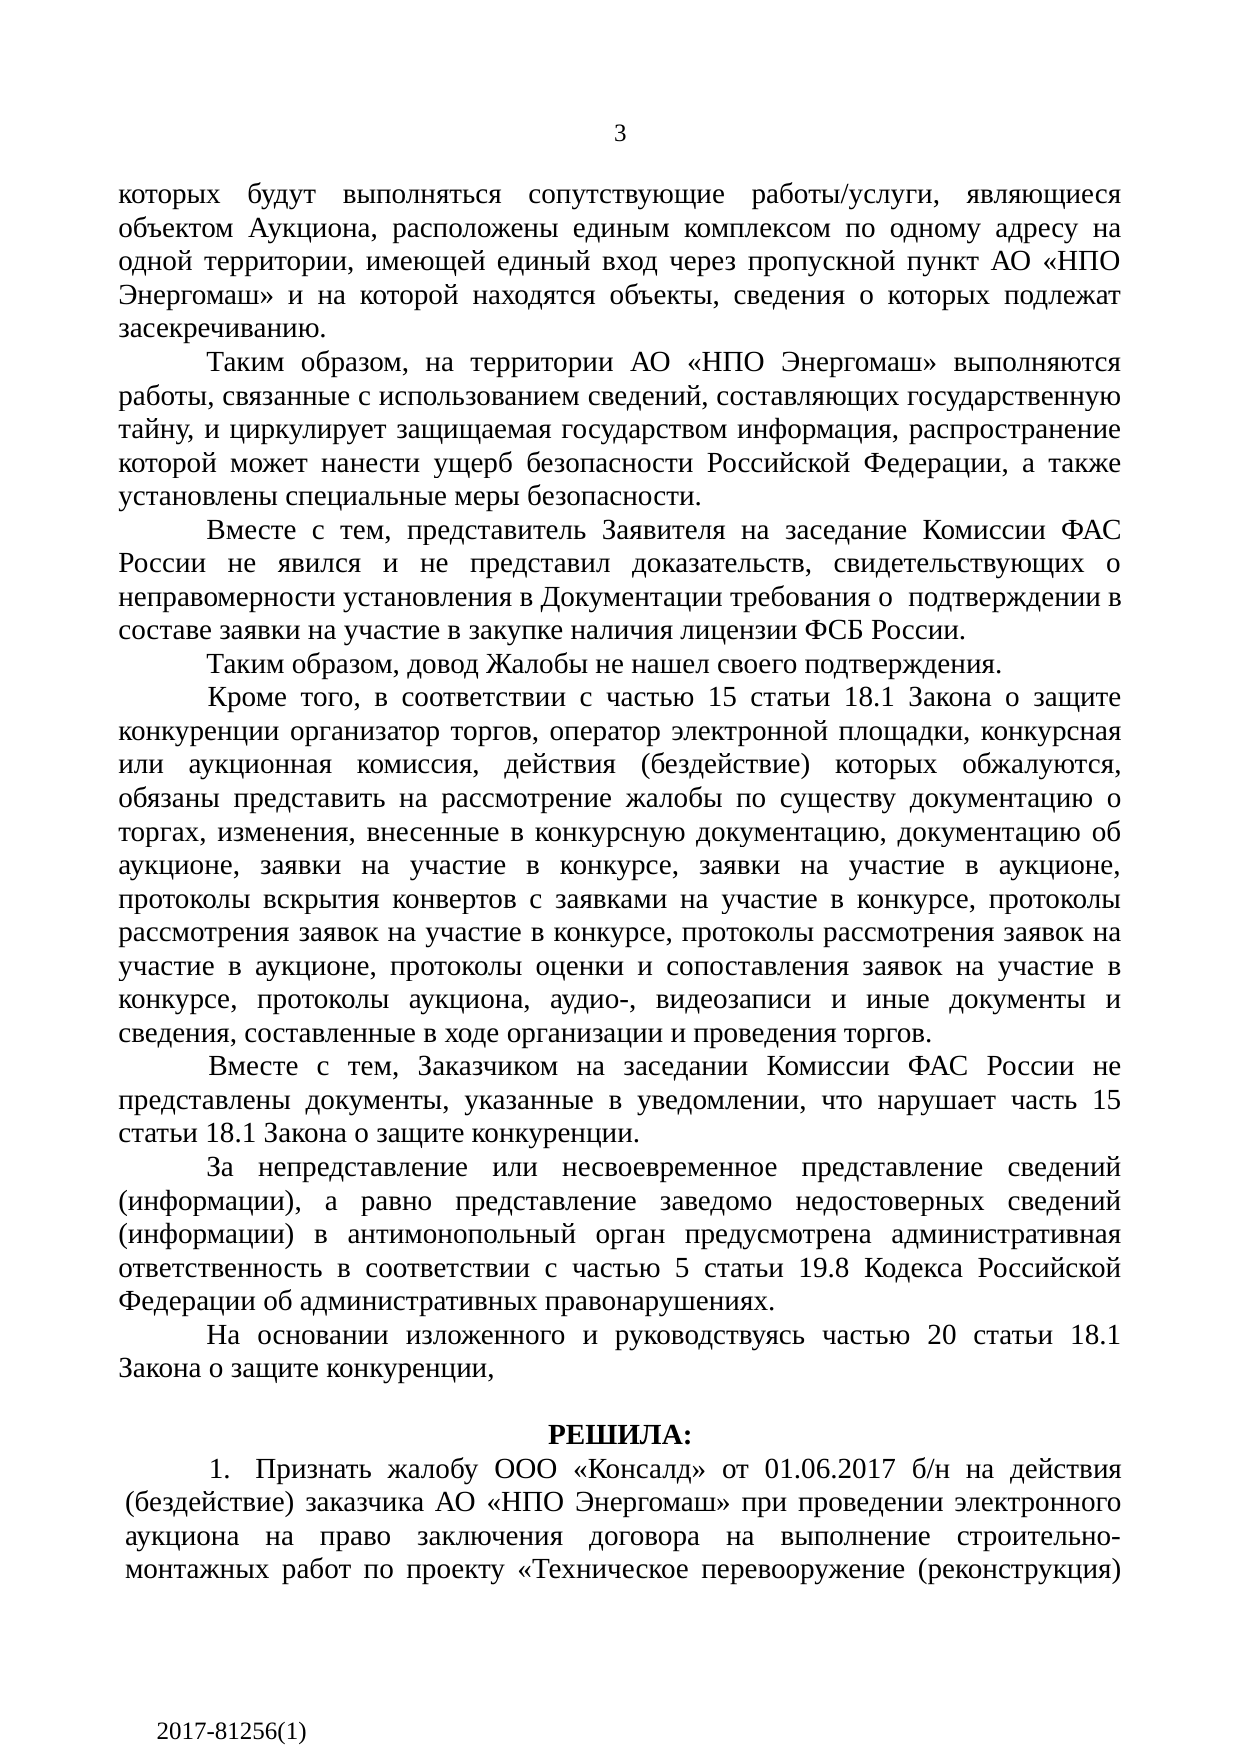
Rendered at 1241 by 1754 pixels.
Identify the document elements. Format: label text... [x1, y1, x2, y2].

text Вместе с тем, Заказчиком на заседании Комиссии ФАС России не представлены документы, указанные в уведомлении, что нарушает часть 15 статьи 18.1 Закона о защите конкуренции. [118, 1048, 1122, 1149]
text которых будут выполняться сопутствующие работы/услуги, являющиеся объектом Аукциона, расположены единым комплексом по одному адресу на одной территории, имеющей единый вход через пропускной пункт АО «НПО Энергомаш» и на которой находятся объекты, сведения о которых подлежат засекречиванию. [118, 176, 1122, 344]
text Таким образом, довод Жалобы не нашел своего подтверждения. [118, 646, 1122, 679]
text РЕШИЛА: [118, 1417, 1122, 1451]
text За непредставление или несвоевременное представление сведений (информации), а равно представление заведомо недостоверных сведений (информации) в антимонопольный орган предусмотрена административная ответственность в соответствии с частью 5 статьи 19.8 Кодекса Российской Федерации об административных правонарушениях. [118, 1149, 1122, 1317]
text Таким образом, на территории АО «НПО Энергомаш» выполняются работы, связанные с использованием сведений, составляющих государственную тайну, и циркулирует защищаемая государством информация, распространение которой может нанести ущерб безопасности Российской Федерации, а также установлены специальные меры безопасности. [118, 344, 1122, 512]
text На основании изложенного и руководствуясь частью 20 статьи 18.1 Закона о защите конкуренции, [118, 1317, 1122, 1384]
list Признать жалобу ООО «Консалд» от 01.06.2017 б/н на действия (бездействие) заказчика АО «НПО Энергомаш» при проведении электронного аукциона на право заключения договора на выполнение строительно-монтажных работ по проекту «Техническое перевооружение (реконструкция) [125, 1451, 1122, 1585]
text Кроме того, в соответствии с частью 15 статьи 18.1 Закона о защите конкуренции организатор торгов, оператор электронной площадки, конкурсная или аукционная комиссия, действия (бездействие) которых обжалуются, обязаны представить на рассмотрение жалобы по существу документацию о торгах, изменения, внесенные в конкурсную документацию, документацию об аукционе, заявки на участие в конкурсе, заявки на участие в аукционе, протоколы вскрытия конвертов с заявками на участие в конкурсе, протоколы рассмотрения заявок на участие в конкурсе, протоколы рассмотрения заявок на участие в аукционе, протоколы оценки и сопоставления заявок на участие в конкурсе, протоколы аукциона, аудио-, видеозаписи и иные документы и сведения, составленные в ходе организации и проведения торгов. [118, 679, 1122, 1048]
text Вместе с тем, представитель Заявителя на заседание Комиссии ФАС России не явился и не представил доказательств, свидетельствующих о неправомерности установления в Документации требования о подтверждении в составе заявки на участие в закупке наличия лицензии ФСБ России. [118, 512, 1122, 646]
